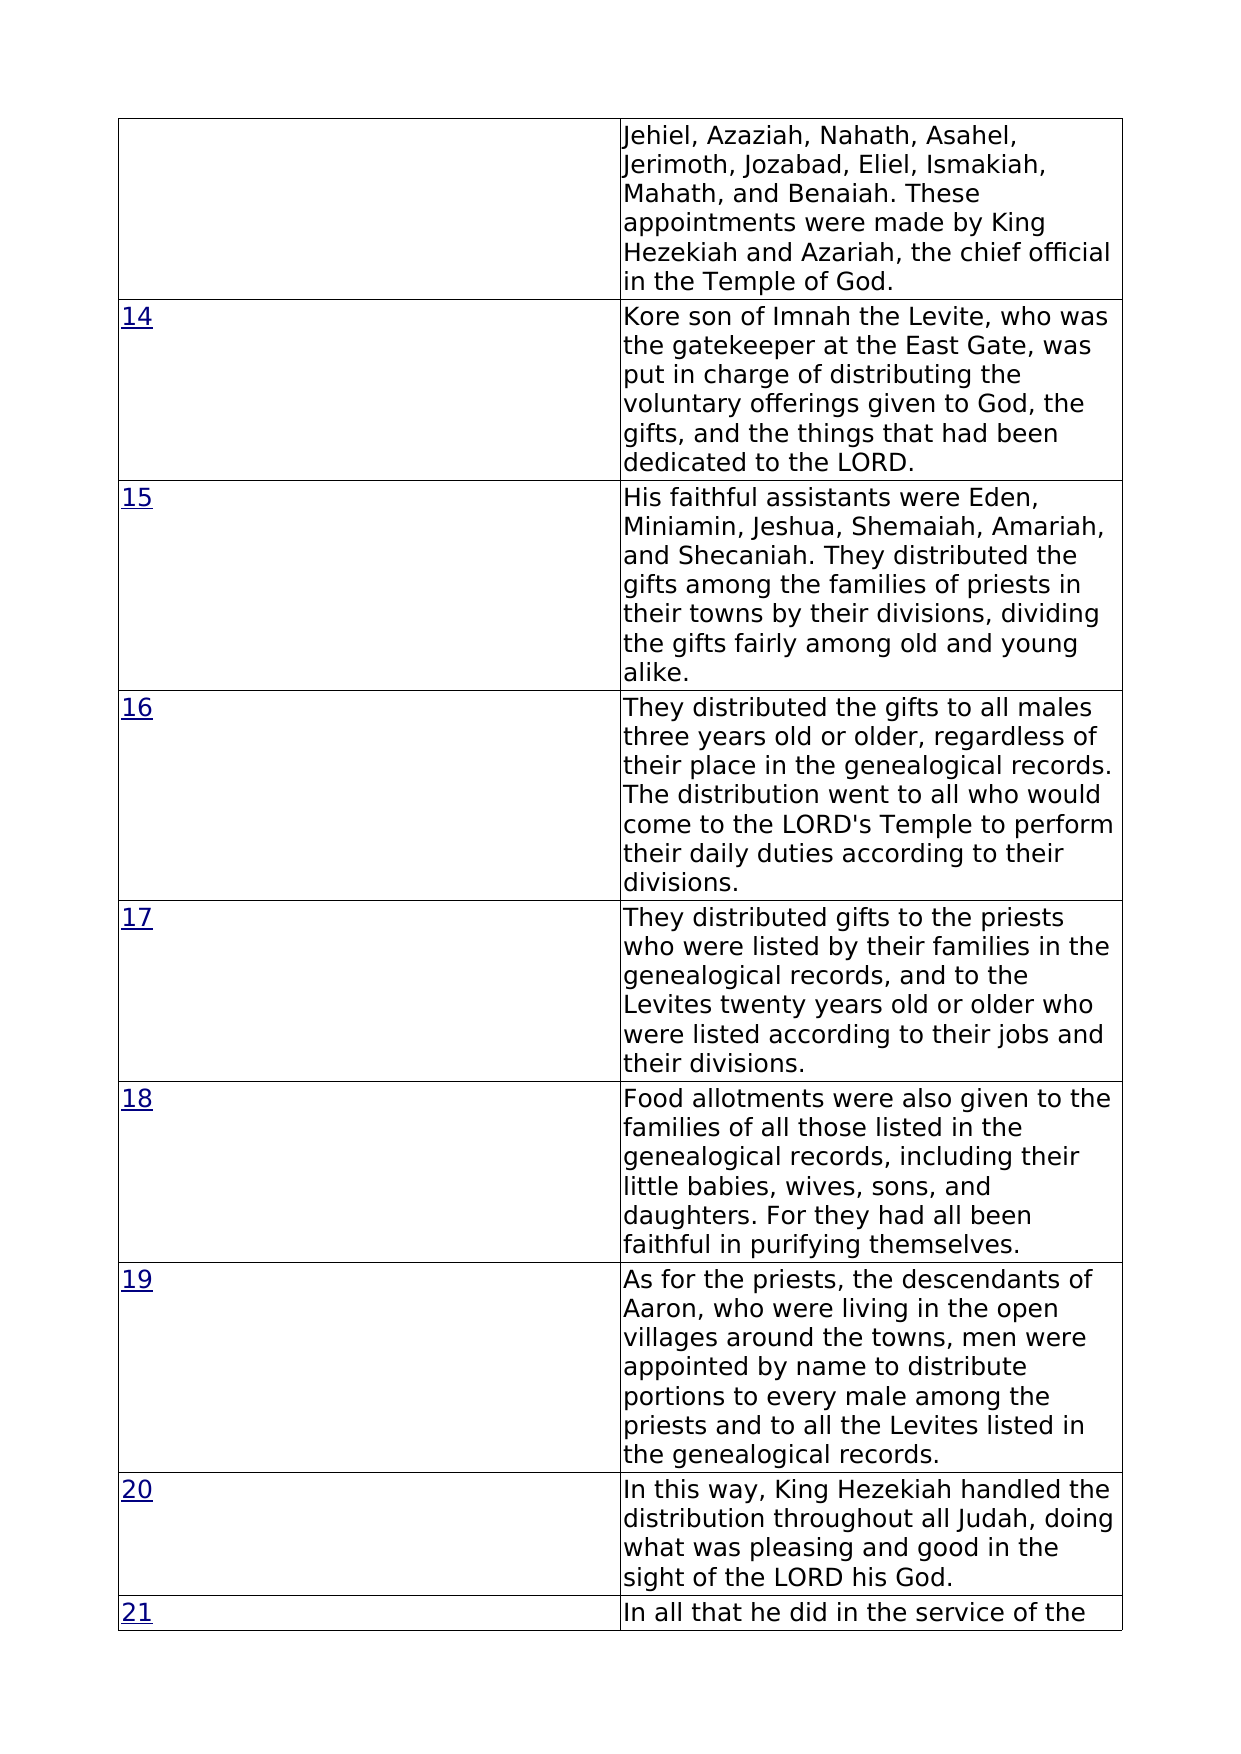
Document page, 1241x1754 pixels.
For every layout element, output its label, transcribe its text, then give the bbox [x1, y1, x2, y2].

table_cell As for the priests, the descendants of Aaron, who were living in the open villages around the towns, men were appointed by name to distribute portions to every male among the priests and to all the Levites listed in the genealogical records. [621, 1263, 1122, 1472]
table_cell 20 [119, 1473, 620, 1595]
table_cell Kore son of Imnah the Levite, who was the gatekeeper at the East Gate, was put in charge of distributing the voluntary offerings given to God, the gifts, and the things that had been dedicated to the LORD. [621, 300, 1122, 480]
table_cell In all that he did in the service of the [621, 1596, 1122, 1630]
table_cell His faithful assistants were Eden, Miniamin, Jeshua, Shemaiah, Amariah, and Shecaniah. They distributed the gifts among the families of priests in their towns by their divisions, dividing the gifts fairly among old and young alike. [621, 481, 1122, 690]
table_cell 14 [119, 300, 620, 480]
table_cell In this way, King Hezekiah handled the distribution throughout all Judah, doing what was pleasing and good in the sight of the LORD his God. [621, 1473, 1122, 1595]
table_cell Jehiel, Azaziah, Nahath, Asahel, Jerimoth, Jozabad, Eliel, Ismakiah, Mahath, and Benaiah. These appointments were made by King Hezekiah and Azariah, the chief official in the Temple of God. [621, 119, 1122, 299]
table_cell Food allotments were also given to the families of all those listed in the genealogical records, including their little babies, wives, sons, and daughters. For they had all been faithful in purifying themselves. [621, 1082, 1122, 1262]
table_cell 18 [119, 1082, 620, 1262]
table_cell 17 [119, 901, 620, 1081]
table_cell 15 [119, 481, 620, 690]
table_cell They distributed gifts to the priests who were listed by their families in the genealogical records, and to the Levites twenty years old or older who were listed according to their jobs and their divisions. [621, 901, 1122, 1081]
table_cell They distributed the gifts to all males three years old or older, regardless of their place in the genealogical records. The distribution went to all who would come to the LORD's Temple to perform their daily duties according to their divisions. [621, 691, 1122, 900]
table_cell 21 [119, 1596, 620, 1630]
table_cell 16 [119, 691, 620, 900]
table_cell 19 [119, 1263, 620, 1472]
table_cell [119, 119, 620, 299]
